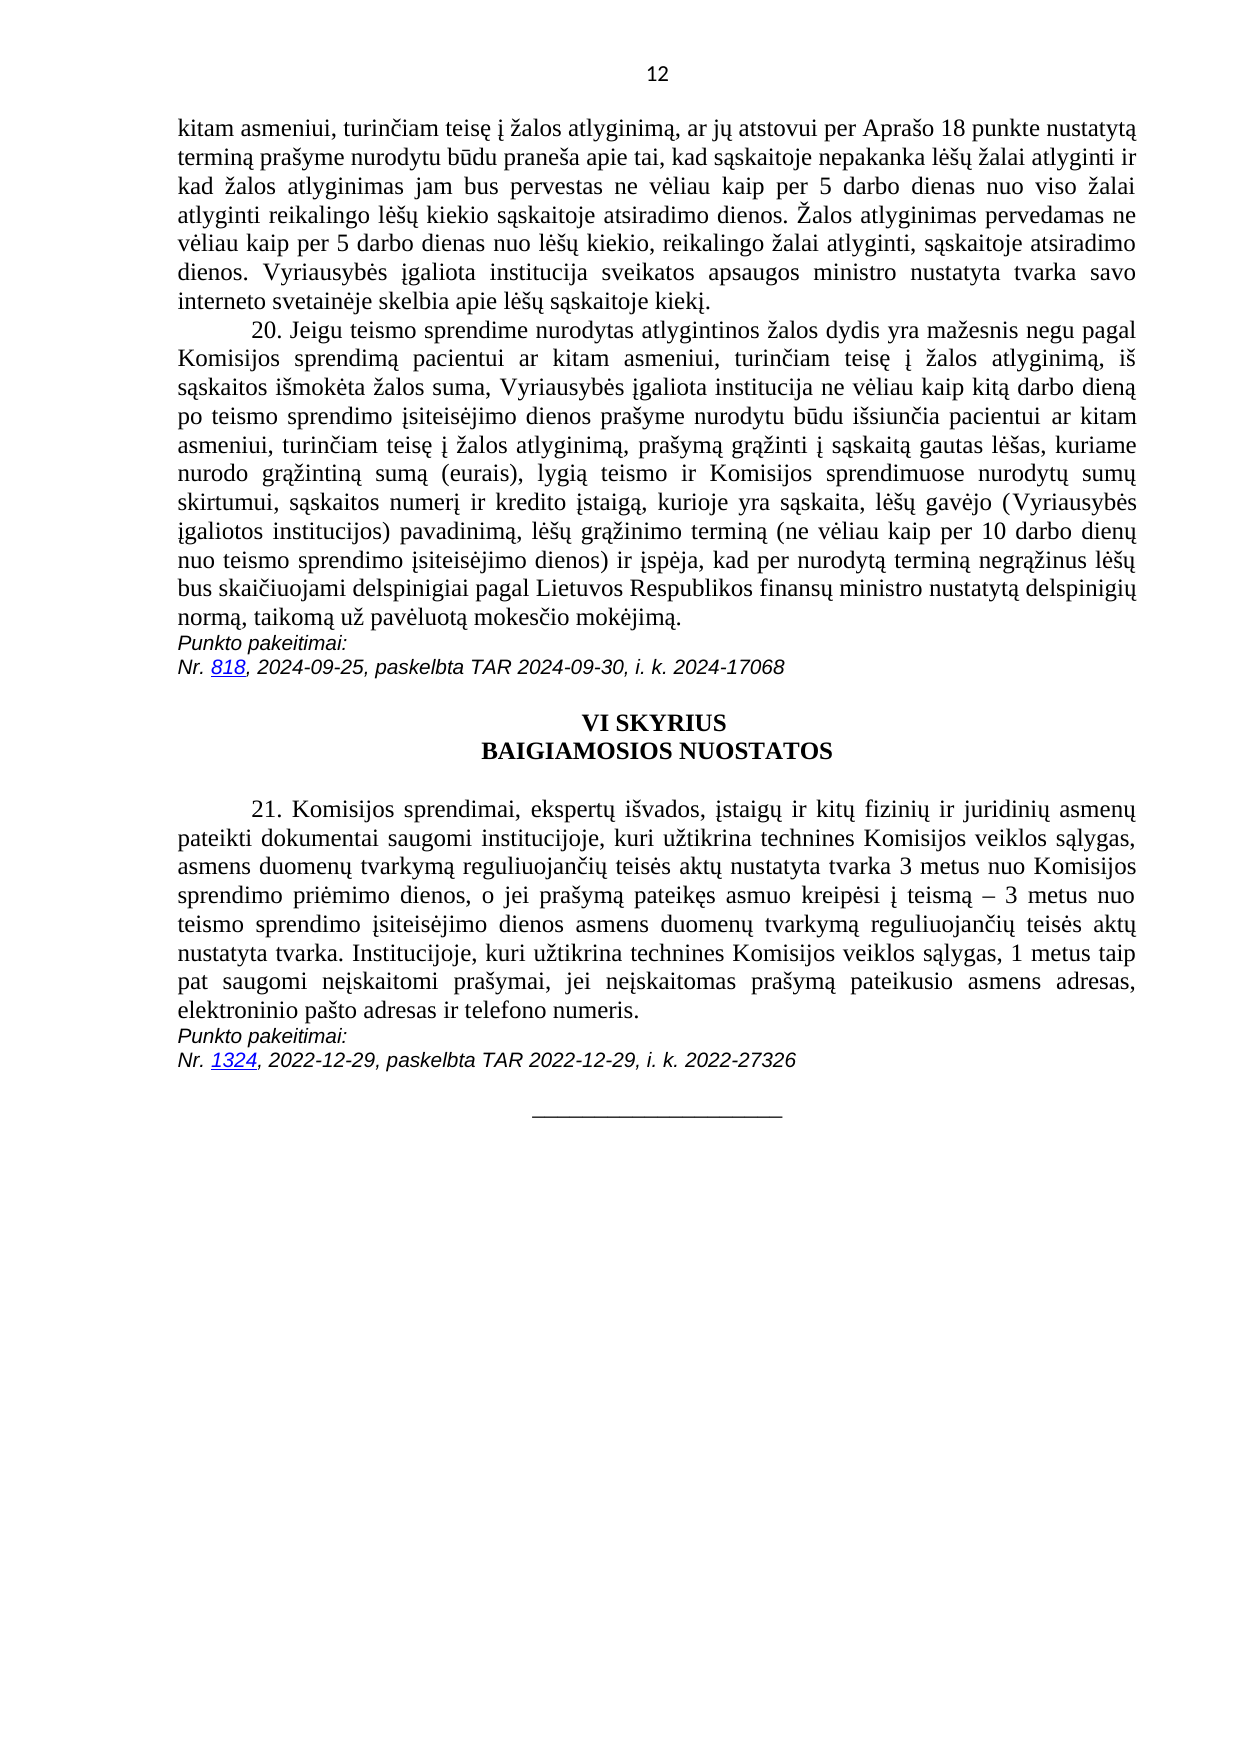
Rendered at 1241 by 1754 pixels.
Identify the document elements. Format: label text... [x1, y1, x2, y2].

text kitam asmeniui, turinčiam teisę į žalos atlyginimą, ar jų atstovui per Aprašo 18 punkte nustatytą terminą prašyme nurodytu būdu praneša apie tai, kad sąskaitoje nepakanka lėšų žalai atlyginti ir kad žalos atlyginimas jam bus pervestas ne vėliau kaip per 5 darbo dienas nuo viso žalai atlyginti reikalingo lėšų kiekio sąskaitoje atsiradimo dienos. Žalos atlyginimas pervedamas ne vėliau kaip per 5 darbo dienas nuo lėšų kiekio, reikalingo žalai atlyginti, sąskaitoje atsiradimo dienos. Vyriausybės įgaliota institucija sveikatos apsaugos ministro nustatyta tvarka savo interneto svetainėje skelbia apie lėšų sąskaitoje kiekį. [177, 113, 1137, 315]
text 21. Komisijos sprendimai, ekspertų išvados, įstaigų ir kitų fizinių ir juridinių asmenų pateikti dokumentai saugomi institucijoje, kuri užtikrina technines Komisijos veiklos sąlygas, asmens duomenų tvarkymą reguliuojančių teisės aktų nustatyta tvarka 3 metus nuo Komisijos sprendimo priėmimo dienos, o jei prašymą pateikęs asmuo kreipėsi į teismą – 3 metus nuo teismo sprendimo įsiteisėjimo dienos asmens duomenų tvarkymą reguliuojančių teisės aktų nustatyta tvarka. Institucijoje, kuri užtikrina technines Komisijos veiklos sąlygas, 1 metus taip pat saugomi neįskaitomi prašymai, jei neįskaitomas prašymą pateikusio asmens adresas, elektroninio pašto adresas ir telefono numeris. [177, 794, 1137, 1024]
text Punkto pakeitimai: [177, 631, 1137, 655]
text BAIGIAMOSIOS NUOSTATOS [177, 736, 1137, 765]
text VI SKYRIUS [177, 708, 1137, 736]
text Nr. 1324, 2022-12-29, paskelbta TAR 2022-12-29, i. k. 2022-27326 [177, 1048, 1137, 1072]
text Punkto pakeitimai: [177, 1024, 1137, 1048]
text –––––––––––––––––––– [177, 1101, 1137, 1129]
text Nr. 818, 2024-09-25, paskelbta TAR 2024-09-30, i. k. 2024-17068 [177, 655, 1137, 679]
text 20. Jeigu teismo sprendime nurodytas atlygintinos žalos dydis yra mažesnis negu pagal Komisijos sprendimą pacientui ar kitam asmeniui, turinčiam teisę į žalos atlyginimą, iš sąskaitos išmokėta žalos suma, Vyriausybės įgaliota institucija ne vėliau kaip kitą darbo dieną po teismo sprendimo įsiteisėjimo dienos prašyme nurodytu būdu išsiunčia pacientui ar kitam asmeniui, turinčiam teisę į žalos atlyginimą, prašymą grąžinti į sąskaitą gautas lėšas, kuriame nurodo grąžintiną sumą (eurais), lygią teismo ir Komisijos sprendimuose nurodytų sumų skirtumui, sąskaitos numerį ir kredito įstaigą, kurioje yra sąskaita, lėšų gavėjo (Vyriausybės įgaliotos institucijos) pavadinimą, lėšų grąžinimo terminą (ne vėliau kaip per 10 darbo dienų nuo teismo sprendimo įsiteisėjimo dienos) ir įspėja, kad per nurodytą terminą negrąžinus lėšų bus skaičiuojami delspinigiai pagal Lietuvos Respublikos finansų ministro nustatytą delspinigių normą, taikomą už pavėluotą mokesčio mokėjimą. [177, 315, 1137, 631]
